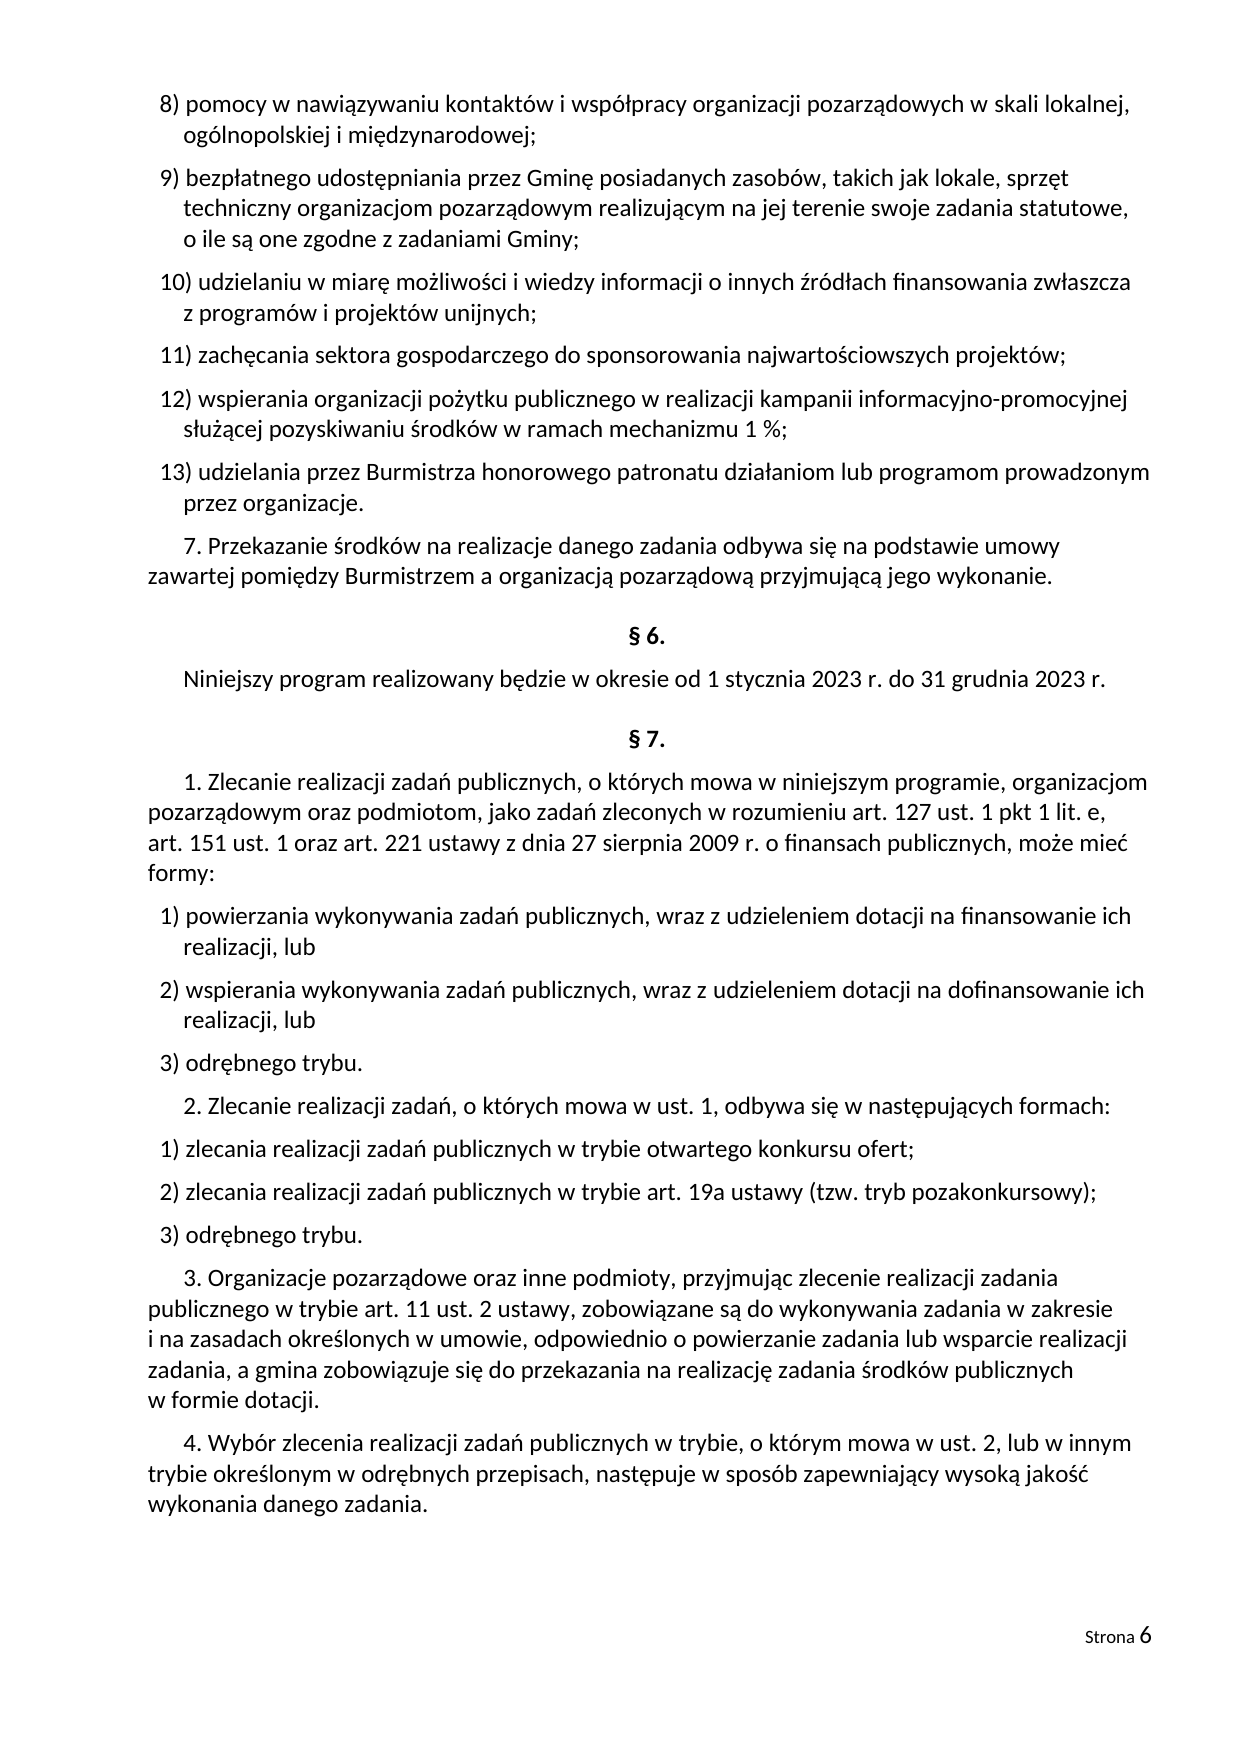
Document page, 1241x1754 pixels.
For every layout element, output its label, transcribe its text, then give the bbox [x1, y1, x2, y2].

text 3. Organizacje pozarządowe oraz inne podmioty, przyjmując zlecenie realizacji zadania publicznego w trybie art. 11 ust. 2 ustawy, zobowiązane są do wykonywania zadania w zakresie i na zasadach określonych w umowie, odpowiednio o powierzanie zadania lub wsparcie realizacji zadania, a gmina zobowiązuje się do przekazania na realizację zadania środków publicznych w formie dotacji. [148, 1262, 1152, 1415]
text 10) udzielaniu w miarę możliwości i wiedzy informacji o innych źródłach finansowania zwłaszcza z programów i projektów unijnych; [159, 266, 1152, 327]
text 8) pomocy w nawiązywaniu kontaktów i współpracy organizacji pozarządowych w skali lokalnej, ogólnopolskiej i międzynarodowej; [159, 88, 1152, 149]
text § 6. [148, 620, 1152, 651]
text 3) odrębnego trybu. [159, 1219, 1152, 1250]
text § 7. [148, 723, 1152, 753]
text Niniejszy program realizowany będzie w okresie od 1 stycznia 2023 r. do 31 grudnia 2023 r. [148, 663, 1152, 693]
text 2) wspierania wykonywania zadań publicznych, wraz z udzieleniem dotacji na dofinansowanie ich realizacji, lub [159, 974, 1152, 1035]
text 13) udzielania przez Burmistrza honorowego patronatu działaniom lub programom prowadzonym przez organizacje. [159, 456, 1152, 517]
text 2. Zlecanie realizacji zadań, o których mowa w ust. 1, odbywa się w następujących formach: [148, 1090, 1152, 1121]
text 3) odrębnego trybu. [159, 1047, 1152, 1078]
text 9) bezpłatnego udostępniania przez Gminę posiadanych zasobów, takich jak lokale, sprzęt techniczny organizacjom pozarządowym realizującym na jej terenie swoje zadania statutowe, o ile są one zgodne z zadaniami Gminy; [159, 162, 1152, 254]
text 1. Zlecanie realizacji zadań publicznych, o których mowa w niniejszym programie, organizacjom pozarządowym oraz podmiotom, jako zadań zleconych w rozumieniu art. 127 ust. 1 pkt 1 lit. e, art. 151 ust. 1 oraz art. 221 ustawy z dnia 27 sierpnia 2009 r. o finansach publicznych, może mieć formy: [148, 766, 1152, 888]
text 2) zlecania realizacji zadań publicznych w trybie art. 19a ustawy (tzw. tryb pozakonkursowy); [159, 1176, 1152, 1207]
text 7. Przekazanie środków na realizacje danego zadania odbywa się na podstawie umowy zawartej pomiędzy Burmistrzem a organizacją pozarządową przyjmującą jego wykonanie. [148, 530, 1152, 591]
text 1) zlecania realizacji zadań publicznych w trybie otwartego konkursu ofert; [159, 1133, 1152, 1164]
text 11) zachęcania sektora gospodarczego do sponsorowania najwartościowszych projektów; [159, 340, 1152, 370]
text 4. Wybór zlecenia realizacji zadań publicznych w trybie, o którym mowa w ust. 2, lub w innym trybie określonym w odrębnych przepisach, następuje w sposób zapewniający wysoką jakość wykonania danego zadania. [148, 1428, 1152, 1519]
text 12) wspierania organizacji pożytku publicznego w realizacji kampanii informacyjno-promocyjnej służącej pozyskiwaniu środków w ramach mechanizmu 1 %; [159, 383, 1152, 444]
text 1) powierzania wykonywania zadań publicznych, wraz z udzieleniem dotacji na finansowanie ich realizacji, lub [159, 900, 1152, 961]
